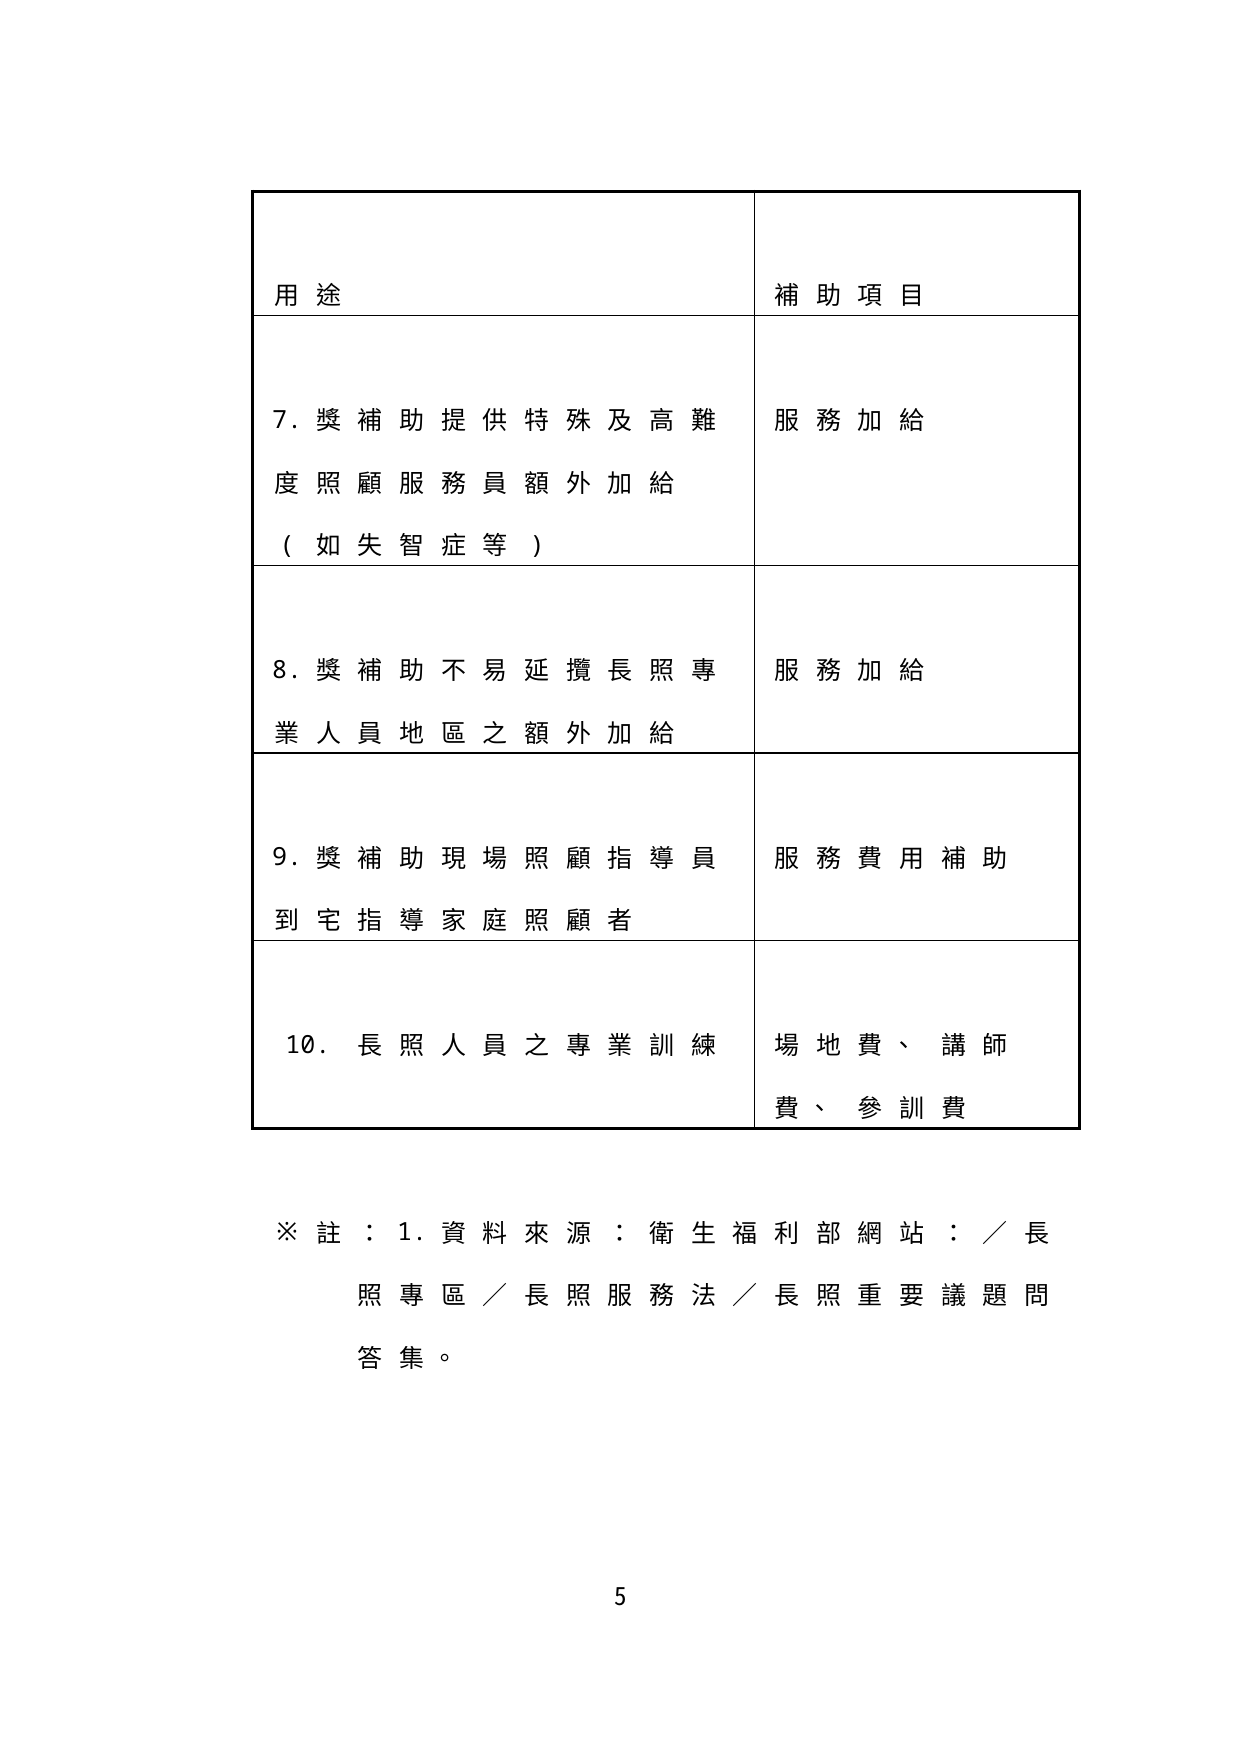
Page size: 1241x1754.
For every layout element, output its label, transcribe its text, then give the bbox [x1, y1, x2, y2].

table_cell 服務加給 [755, 316, 1078, 564]
table_cell 10.長照人員之專業訓練 [254, 941, 754, 1127]
text ※註：1.資料來源：衛生福利部網站：／長照專區／長照服務法／長照重要議題問答集。 [242, 1189, 1058, 1377]
table_header 用途 [254, 193, 754, 314]
table_cell 8.獎補助不易延攬長照專業人員地區之額外加給 [254, 566, 754, 752]
table_header 補助項目 [755, 193, 1078, 314]
table_cell 服務加給 [755, 566, 1078, 752]
table_cell 7.獎補助提供特殊及高難度照顧服務員額外加給(如失智症等) [254, 316, 754, 564]
table_cell 服務費用補助 [755, 754, 1078, 939]
table_cell 9.獎補助現場照顧指導員到宅指導家庭照顧者 [254, 754, 754, 939]
table_cell 場地費、講師費、參訓費 [755, 941, 1078, 1127]
